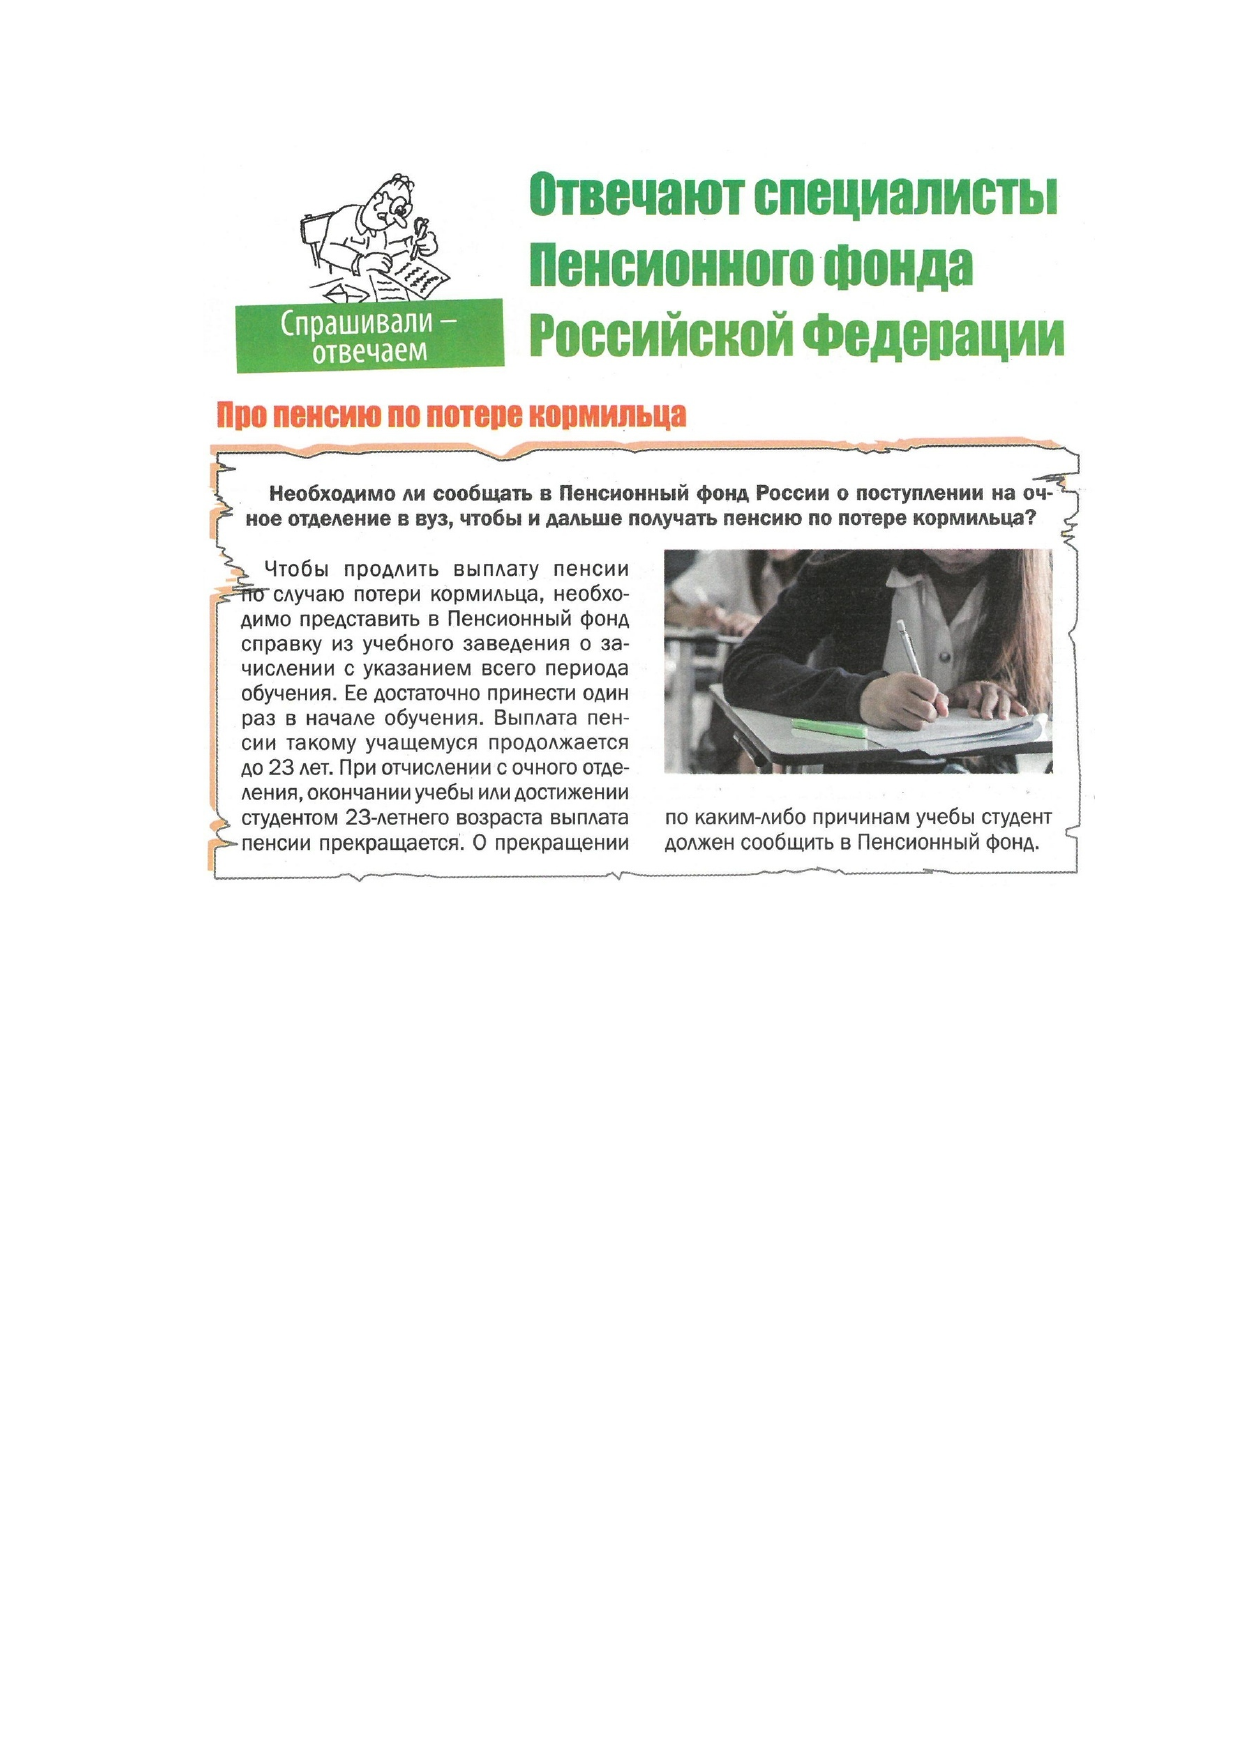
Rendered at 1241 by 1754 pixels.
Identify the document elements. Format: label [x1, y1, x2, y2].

picture [203, 141, 1095, 887]
